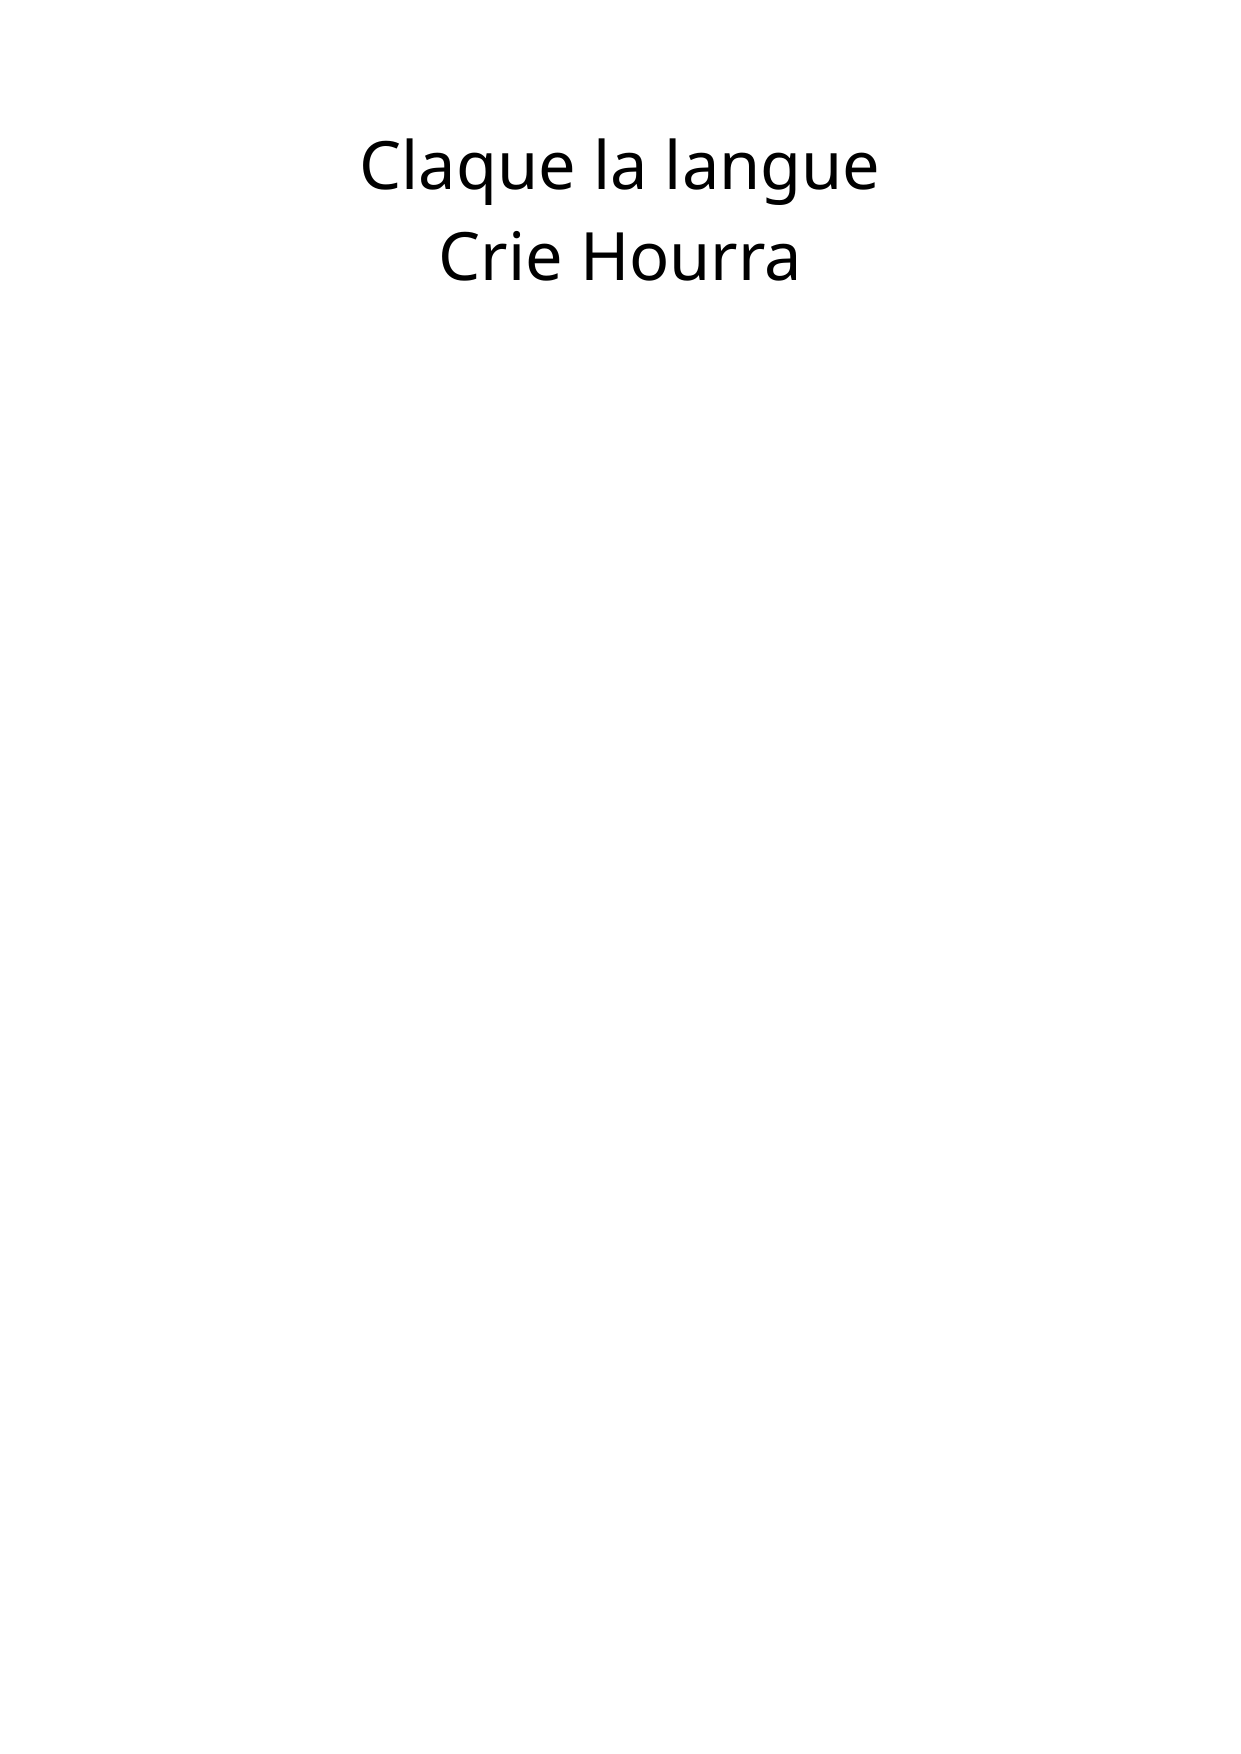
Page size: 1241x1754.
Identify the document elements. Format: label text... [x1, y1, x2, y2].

text Crie Hourra [118, 209, 1122, 300]
text Claque la langue [118, 118, 1122, 209]
